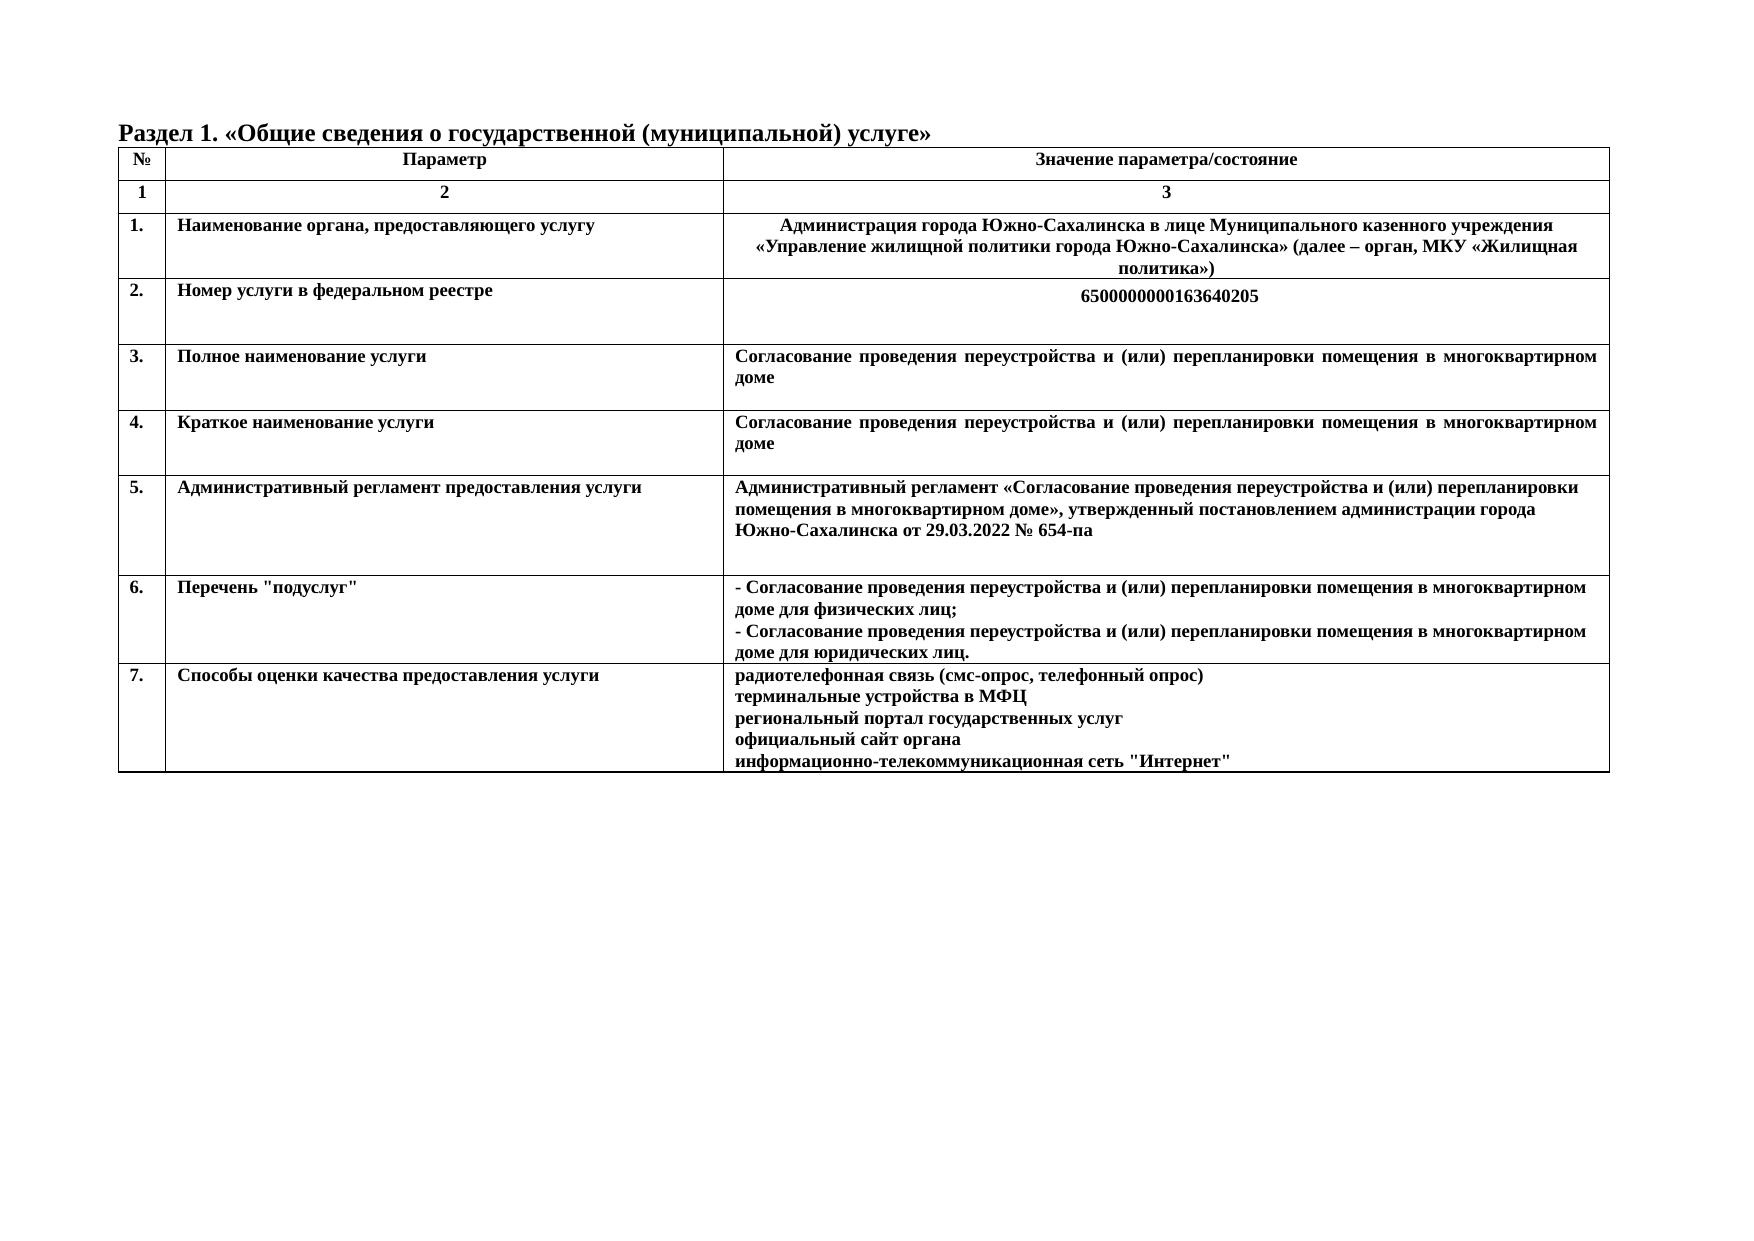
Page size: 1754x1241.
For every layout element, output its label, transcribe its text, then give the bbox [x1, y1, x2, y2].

table_cell Полное наименование услуги [166, 345, 723, 409]
table_header Параметр [166, 148, 723, 180]
table_cell Перечень "подуслуг" [166, 576, 723, 663]
table_cell 2. [119, 279, 165, 344]
table_cell Согласование проведения переустройства и (или) перепланировки помещения в многоквартирном доме [724, 345, 1609, 409]
table_cell Номер услуги в федеральном реестре [166, 279, 723, 344]
table_cell - Согласование проведения переустройства и (или) перепланировки помещения в многоквартирном доме для физических лиц; - Согласование проведения переустройства и (или) перепланировки помещения в многоквартирном доме для юридических лиц. [724, 576, 1609, 663]
table_cell 6. [119, 576, 165, 663]
table_cell Административный регламент «Согласование проведения переустройства и (или) перепланировки помещения в многоквартирном доме», утвержденный постановлением администрации города Южно-Сахалинска от 29.03.2022 № 654-па [724, 476, 1609, 575]
table_cell Способы оценки качества предоставления услуги [166, 664, 723, 771]
table_cell 6500000000163640205 [724, 279, 1609, 344]
table_cell радиотелефонная связь (смс-опрос, телефонный опрос) терминальные устройства в МФЦ региональный портал государственных услуг официальный сайт органа информационно-телекоммуникационная сеть "Интернет" [724, 664, 1609, 771]
table_cell 2 [166, 181, 723, 212]
table_cell Административный регламент предоставления услуги [166, 476, 723, 575]
table_cell 4. [119, 411, 165, 475]
table_cell Администрация города Южно-Сахалинска в лице Муниципального казенного учреждения «Управление жилищной политики города Южно-Сахалинска» (далее – орган, МКУ «Жилищная политика») [724, 214, 1609, 278]
table_cell 1 [119, 181, 165, 212]
table_cell 1. [119, 214, 165, 278]
table_cell 7. [119, 664, 165, 771]
table_cell Наименование органа, предоставляющего услугу [166, 214, 723, 278]
table_cell Краткое наименование услуги [166, 411, 723, 475]
table_header № [119, 148, 165, 180]
text Раздел 1. «Общие сведения о государственной (муниципальной) услуге» [118, 118, 1636, 147]
table_cell Согласование проведения переустройства и (или) перепланировки помещения в многоквартирном доме [724, 411, 1609, 475]
table_cell 3 [724, 181, 1609, 212]
table_header Значение параметра/состояние [724, 148, 1609, 180]
table_cell 3. [119, 345, 165, 409]
table_cell 5. [119, 476, 165, 575]
